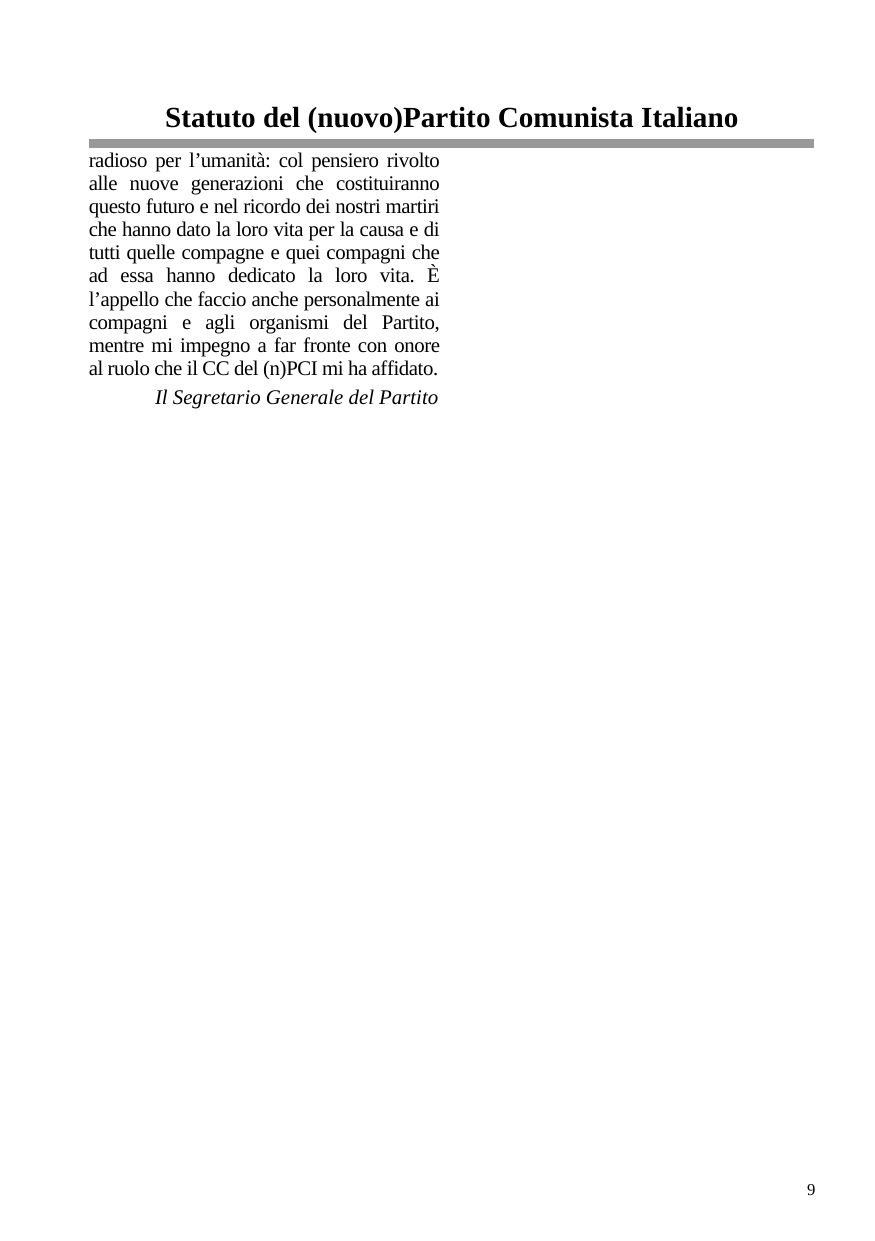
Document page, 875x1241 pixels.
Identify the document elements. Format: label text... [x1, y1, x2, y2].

text Statuto del (nuovo)Partito Comunista Italiano [89, 101, 814, 133]
text Il I Congresso non ha solo posto una solida base per quanti lottano o aspirano a lottare per instaurare il socialismo e per trasformarsi in funzione di questa lotta. Esso in definitiva è anche un appello a continuare con maggiore slancio l’opera che abbiamo intrapreso, l’opera che mira a coronare il sogno dei nostri padri, l’opera che mira a contribuire a creare un futuro radioso per l’umanità: col pensiero rivolto alle nuove generazioni che costituiranno questo futuro e nel ricordo dei nostri martiri che hanno dato la loro vita per la causa e di tutti quelle compagne e quei compagni che ad essa hanno dedicato la loro vita. È l’appello che faccio anche personalmente ai compagni e agli organismi del Partito, mentre mi impegno a far fronte con onore al ruolo che il CC del (n)PCI mi ha affidato. [88, 94, 440, 380]
text Il Segretario Generale del Partito [88, 386, 440, 409]
